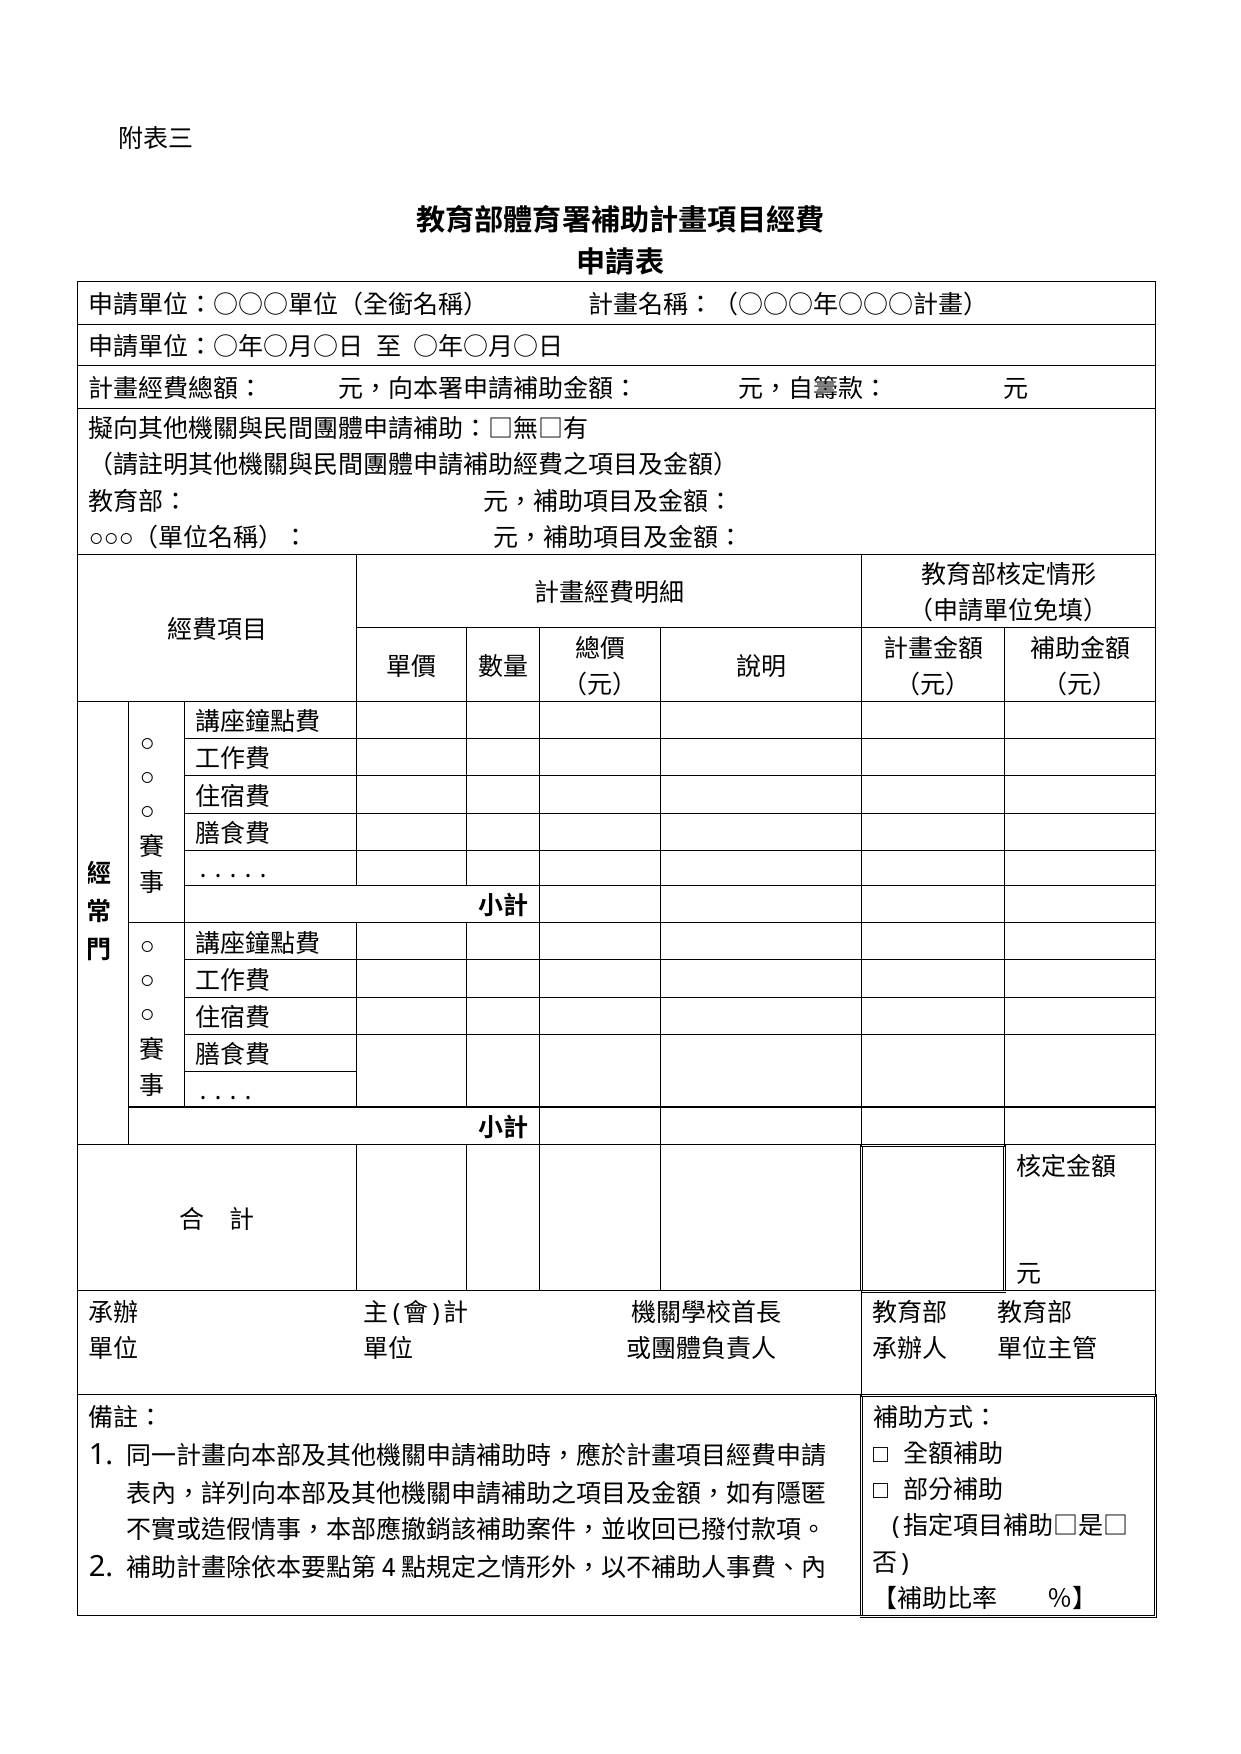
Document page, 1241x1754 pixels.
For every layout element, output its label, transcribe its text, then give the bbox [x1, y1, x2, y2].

table_cell [1005, 776, 1155, 812]
table_cell [467, 814, 539, 850]
table_cell [540, 998, 660, 1034]
table_cell [467, 960, 539, 997]
table_cell 小計 [129, 1108, 539, 1144]
table_cell [1005, 814, 1155, 850]
table_cell 核定金額 元 [1006, 1145, 1155, 1289]
table_header 申請單位：○○○單位（全銜名稱） 計畫名稱：（○○○年○○○計畫） [78, 282, 1155, 323]
table_cell [1005, 739, 1155, 775]
table_cell 住宿費 [185, 998, 356, 1034]
table_cell .... [185, 1072, 356, 1106]
table_cell [467, 998, 539, 1034]
table_cell [862, 886, 1004, 922]
table_cell 計畫經費明細 [357, 555, 861, 627]
table_cell 說明 [661, 628, 861, 701]
table_cell [467, 1035, 539, 1106]
table_cell [862, 851, 1004, 885]
table_cell [1005, 960, 1155, 997]
table_cell [540, 851, 660, 885]
table_cell [540, 702, 660, 738]
table_cell 講座鐘點費 [185, 702, 356, 738]
table_cell [357, 814, 466, 850]
table_cell [661, 923, 861, 959]
table_cell [863, 1147, 1003, 1289]
table_cell [540, 739, 660, 775]
table_cell [357, 739, 466, 775]
table_cell 擬向其他機關與民間團體申請補助：□無□有 （請註明其他機關與民間團體申請補助經費之項目及金額） 教育部： 元，補助項目及金額： ○○○（單位名稱）： 元，補助項目及金額： [78, 409, 1155, 553]
table_cell ○ ○ ○ 賽事 [129, 923, 184, 1106]
text 教育部體育署補助計畫項目經費 [118, 197, 1122, 239]
table_cell 住宿費 [185, 776, 356, 812]
table_cell [661, 702, 861, 738]
table_cell [661, 776, 861, 812]
table_cell 合 計 [78, 1145, 356, 1289]
table_cell [357, 776, 466, 812]
table_cell [1005, 923, 1155, 959]
table_cell [357, 1035, 466, 1106]
table_cell ..... [185, 851, 356, 885]
table_cell [357, 851, 466, 885]
table_cell [467, 739, 539, 775]
table_cell [1005, 1108, 1155, 1144]
table_cell [862, 998, 1004, 1034]
table_cell [862, 776, 1004, 812]
table_cell 講座鐘點費 [185, 923, 356, 959]
table_cell 計畫金額（元） [862, 628, 1004, 701]
table_cell 補助方式： □ 全額補助 □ 部分補助 (指定項目補助□是□否) 【補助比率 ％】 [863, 1397, 1154, 1614]
table_cell [540, 814, 660, 850]
table_cell 承辦 主(會)計 機關學校首長 單位 單位 或團體負責人 [78, 1291, 861, 1394]
table_cell [862, 739, 1004, 775]
table_cell [467, 702, 539, 738]
table_cell 申請單位：○年○月○日 至 ○年○月○日 [78, 325, 1155, 365]
table_cell [357, 1145, 466, 1289]
table_cell 數量 [467, 628, 539, 701]
table_cell [661, 886, 861, 922]
table_cell [862, 923, 1004, 959]
table_cell [1005, 851, 1155, 885]
table_cell 備註： 同一計畫向本部及其他機關申請補助時，應於計畫項目經費申請表內，詳列向本部及其他機關申請補助之項目及金額，如有隱匿不實或造假情事，本部應撤銷該補助案件，並收回已撥付款項。 補助計畫除依本要點第4點規定之情形外，以不補助人事費、內 [78, 1395, 860, 1614]
table_cell [661, 1108, 861, 1144]
text 附表三 [118, 118, 1122, 154]
table_cell [540, 1108, 660, 1144]
table_cell 膳食費 [185, 1035, 356, 1071]
table_cell [661, 739, 861, 775]
table_cell [1005, 1035, 1155, 1106]
table_cell [1005, 702, 1155, 738]
table_cell 工作費 [185, 960, 356, 997]
table_cell [1005, 886, 1155, 922]
table_cell [540, 923, 660, 959]
table_cell 小計 [185, 886, 539, 922]
table_cell [1005, 998, 1155, 1034]
table_cell [661, 1145, 860, 1289]
table_cell 膳食費 [185, 814, 356, 850]
table_cell [661, 814, 861, 850]
table_cell [467, 1145, 539, 1289]
table_cell [862, 960, 1004, 997]
table_cell 經費項目 [78, 555, 356, 701]
table_cell [661, 998, 861, 1034]
table_cell [540, 1145, 660, 1289]
table_cell [467, 923, 539, 959]
table_cell [862, 1108, 1004, 1144]
table_cell 計畫經費總額： 元，向本署申請補助金額： 元，自籌款： 元 [78, 366, 1155, 407]
table_cell [357, 998, 466, 1034]
table_cell [357, 923, 466, 959]
text 申請表 [118, 239, 1122, 281]
table_cell [540, 1035, 660, 1106]
table_cell [862, 814, 1004, 850]
table_cell [661, 851, 861, 885]
table_cell [540, 886, 660, 922]
table_cell ○ ○ ○ 賽事 [129, 702, 184, 922]
table_cell 補助金額（元） [1005, 628, 1155, 701]
table_cell 總價 （元） [540, 628, 660, 701]
table_cell 工作費 [185, 739, 356, 775]
table_cell [357, 960, 466, 997]
table_cell [467, 776, 539, 812]
table_cell 單價 [357, 628, 466, 701]
table_cell [661, 960, 861, 997]
table_cell [540, 776, 660, 812]
table_cell 經 常 門 [78, 702, 128, 1144]
table_cell 教育部 教育部 承辦人 單位主管 [862, 1291, 1155, 1394]
table_cell [467, 851, 539, 885]
table_cell [862, 1035, 1004, 1106]
table_cell [862, 702, 1004, 738]
table_cell [540, 960, 660, 997]
table_cell [661, 1035, 861, 1106]
table_cell 教育部核定情形 （申請單位免填） [862, 555, 1155, 627]
table_cell [357, 702, 466, 738]
